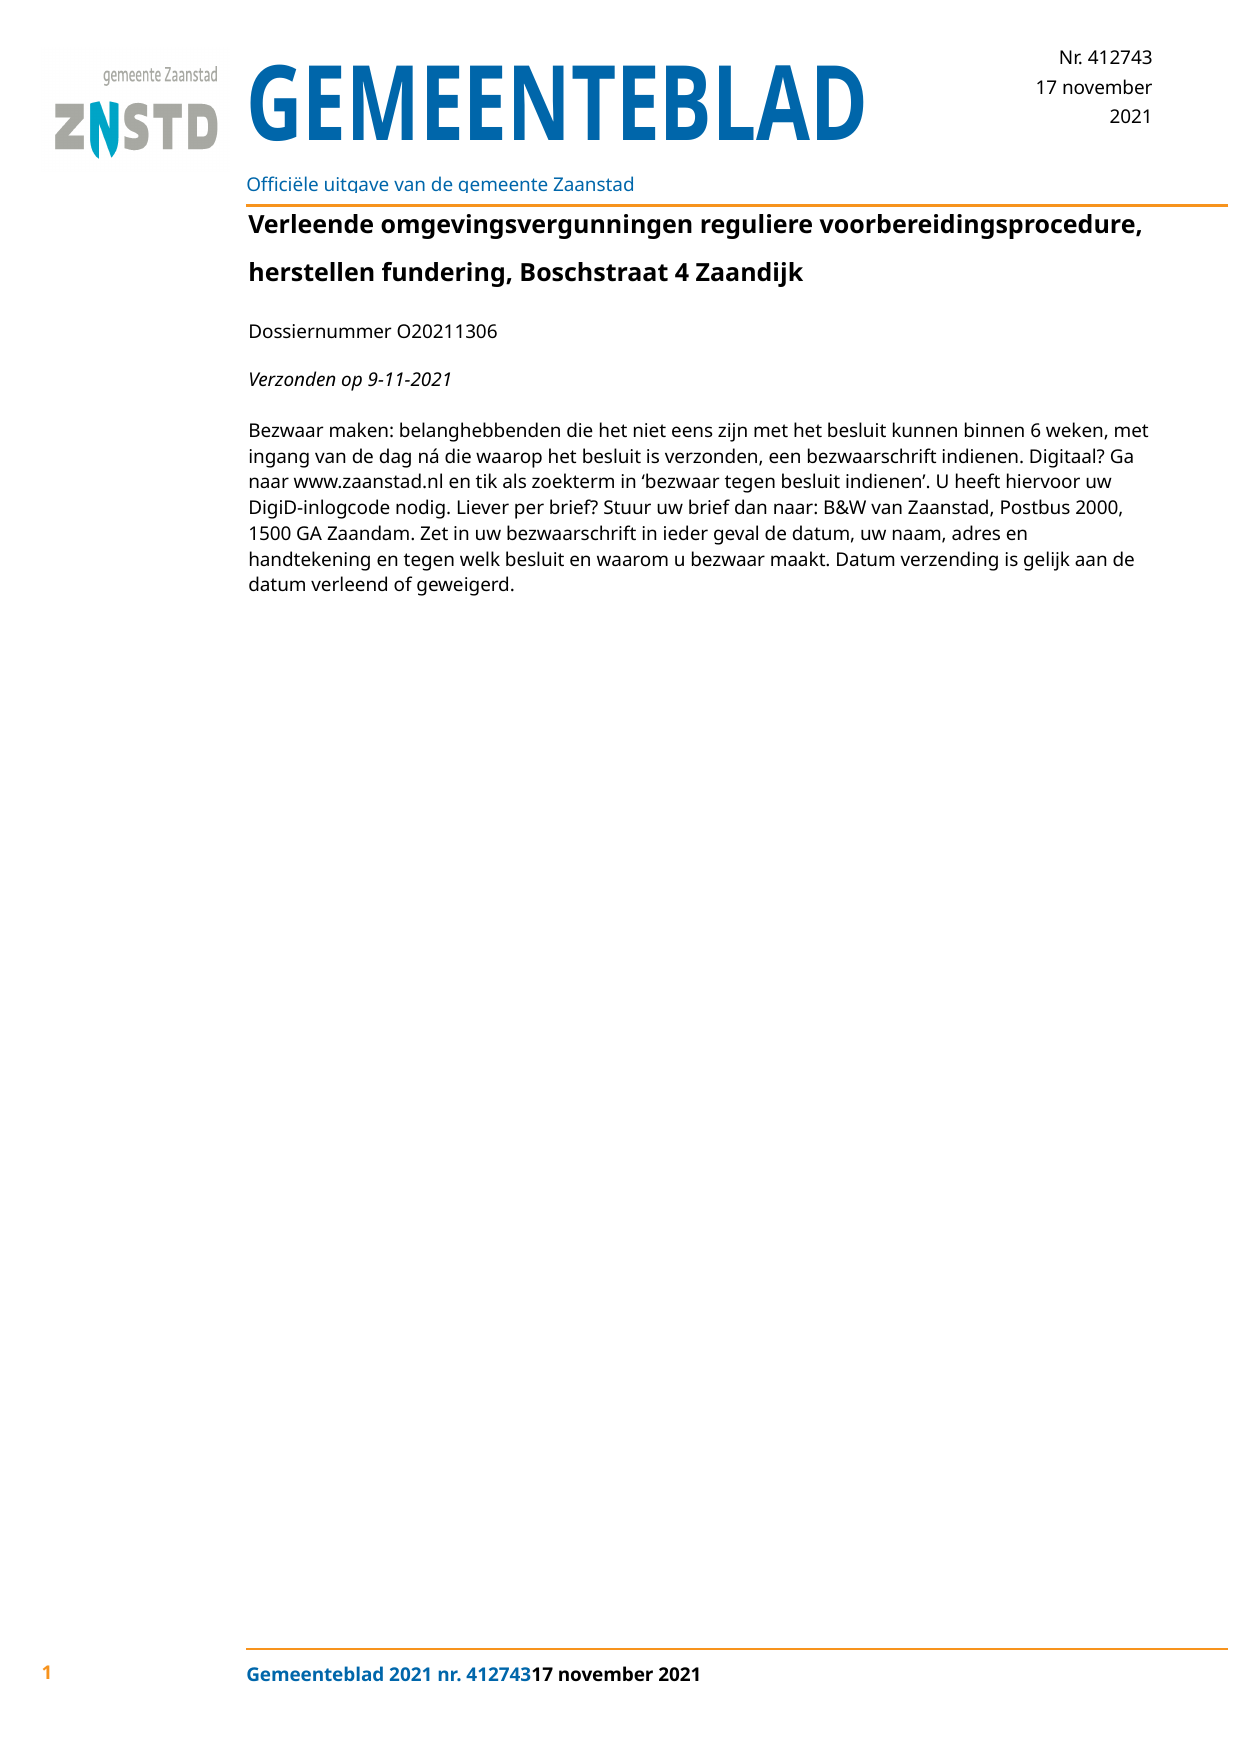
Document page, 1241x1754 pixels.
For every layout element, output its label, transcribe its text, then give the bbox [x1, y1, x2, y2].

text Verzonden op 9-11-2021 [248, 366, 1152, 391]
text Dossiernummer O20211306 [248, 318, 1152, 344]
text Bezwaar maken: belanghebbenden die het niet eens zijn met het besluit kunnen binnen 6 weken, met ingang van de dag ná die waarop het besluit is verzonden, een bezwaarschrift indienen. Digitaal? Ga naar www.zaanstad.nl en tik als zoekterm in ‘bezwaar tegen besluit indienen’. U heeft hiervoor uw DigiD-inlogcode nodig. Liever per brief? Stuur uw brief dan naar: B&W van Zaanstad, Postbus 2000, 1500 GA Zaandam. Zet in uw bezwaarschrift in ieder geval de datum, uw naam, adres en handtekening en tegen welk besluit en waarom u bezwaar maakt. Datum verzending is gelijk aan de datum verleend of geweigerd. [248, 417, 1152, 597]
text Verleende omgevingsvergunningen reguliere voorbereidingsprocedure, herstellen fundering, Boschstraat 4 Zaandijk [248, 207, 1152, 288]
picture [41, 47, 231, 172]
